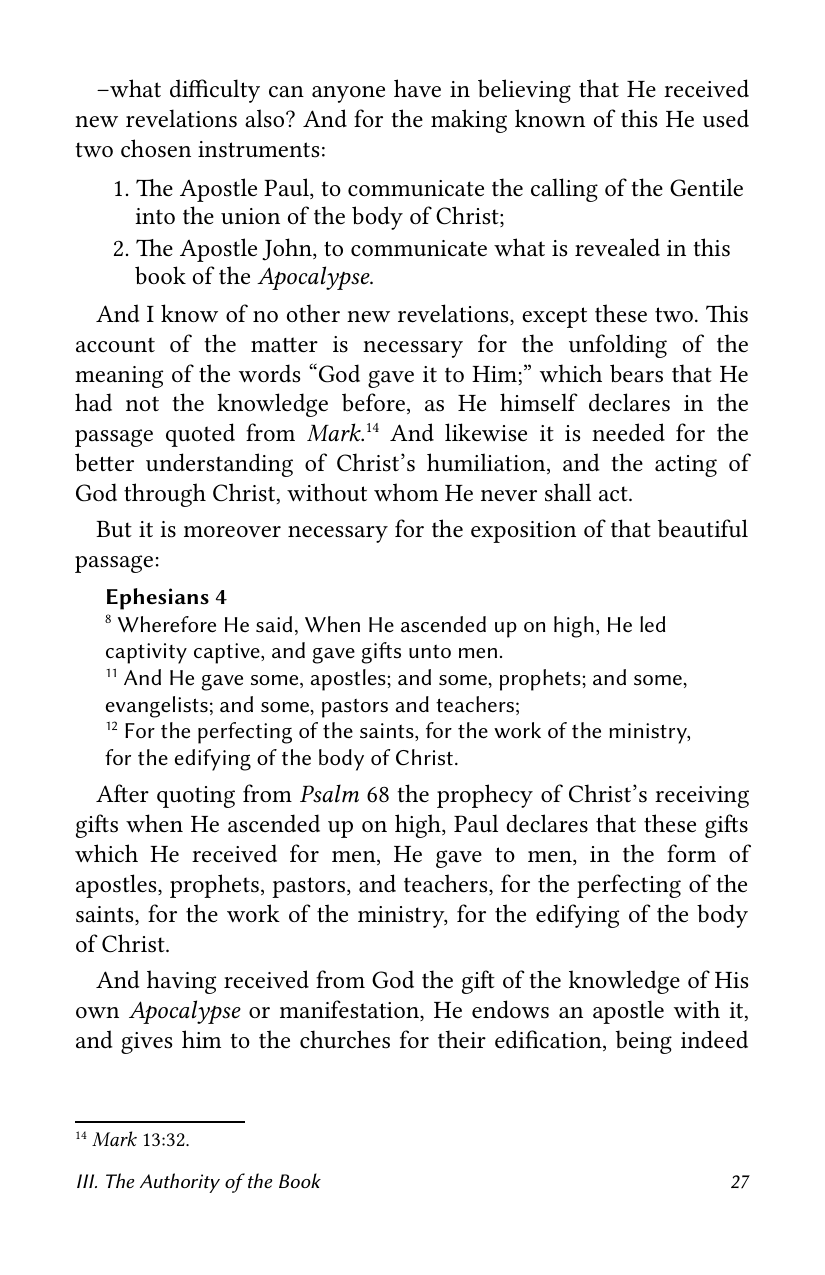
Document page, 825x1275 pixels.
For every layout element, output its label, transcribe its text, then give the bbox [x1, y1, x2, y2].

text 11 And He gave some, apostles; and some, prophets; and some, evangelists; and some, pastors and teachers; [105, 665, 720, 718]
text And having received from God the gift of the knowledge of His own Apocalypse or manifestation, He endows an apostle with it, and gives him to the churches for their edification, being indeed [75, 966, 750, 1054]
text But it is moreover necessary for the exposition of that beautiful passage: [75, 515, 750, 573]
list The Apostle Paul, to communicate the calling of the Gentile into the union of the body of Christ; [112, 174, 750, 231]
text After quoting from Psalm 68 the prophecy of Christ’s receiving gifts when He ascended up on high, Paul declares that these gifts which He received for men, He gave to men, in the form of apostles, prophets, pastors, and teachers, for the perfecting of the saints, for the work of the ministry, for the edifying of the body of Christ. [75, 780, 750, 958]
text 8 Wherefore He said, When He ascended up on high, He led captivity captive, and gave gifts unto men. [105, 611, 720, 664]
text And I know of no other new revelations, except these two. This account of the matter is necessary for the unfolding of the meaning of the words “God gave it to Him;” which bears that He had not the knowledge before, as He himself declares in the passage quoted from Mark. And likewise it is needed for the better understanding of Christ’s humiliation, and the acting of God through Christ, without whom He never shall act. [75, 300, 750, 508]
text Ephesians 4 [105, 584, 750, 610]
text 12 For the perfecting of the saints, for the work of the ministry, for the edifying of the body of Christ. [105, 718, 720, 771]
text Mark 13:32. [75, 1128, 750, 1152]
list The Apostle John, to communicate what is revealed in this book of the Apocalypse. [112, 234, 750, 291]
text –what difficulty can anyone have in believing that He received new revelations also? And for the making known of this He used two chosen instruments: [75, 75, 750, 163]
